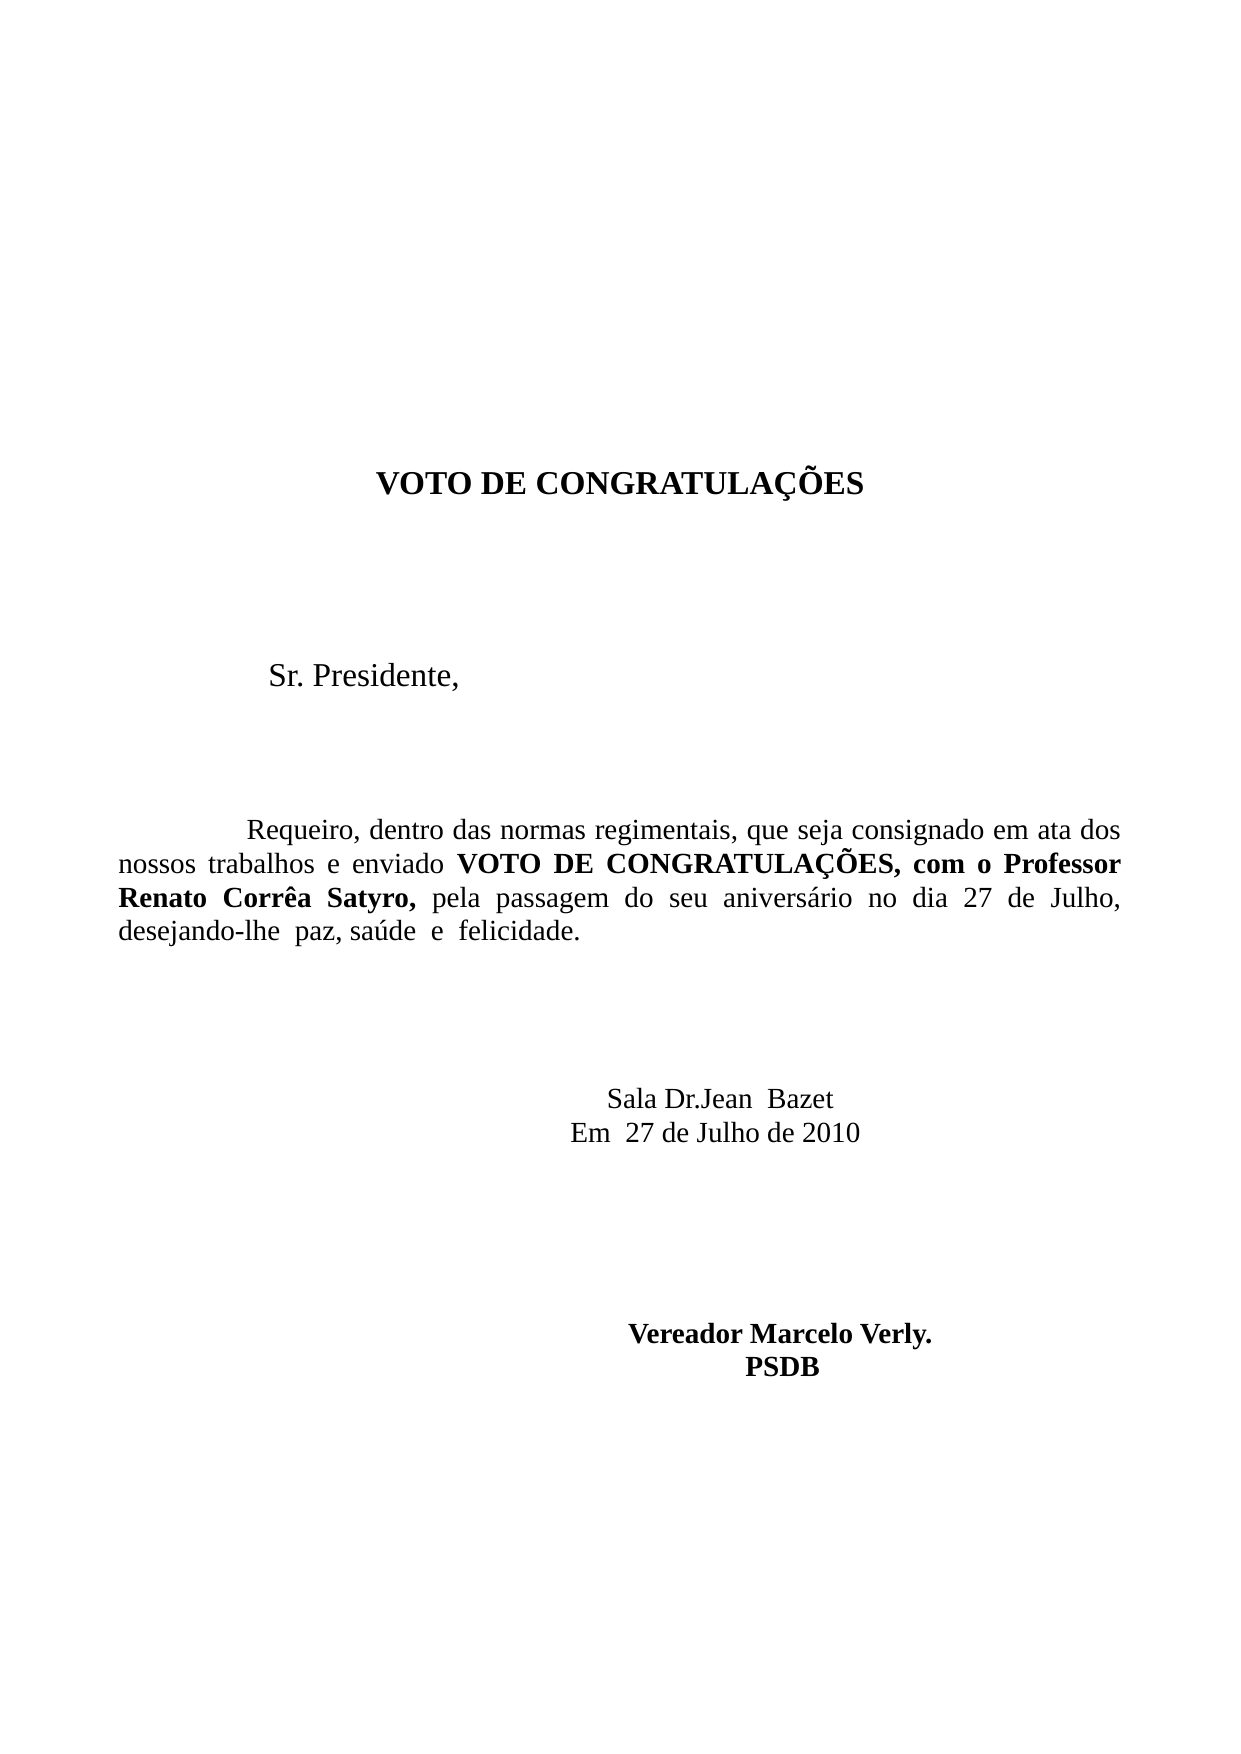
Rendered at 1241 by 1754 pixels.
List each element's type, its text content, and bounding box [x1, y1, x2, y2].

text VOTO DE CONGRATULAÇÕES [118, 463, 1122, 501]
text Requeiro, dentro das normas regimentais, que seja consignado em ata dos nossos trabalhos e enviado VOTO DE CONGRATULAÇÕES, com o Professor Renato Corrêa Satyro, pela passagem do seu aniversário no dia 27 de Julho, desejando-lhe paz, saúde e felicidade. [118, 808, 1122, 947]
text Em 27 de Julho de 2010 [118, 1115, 1122, 1148]
text Sr. Presidente, [118, 655, 1122, 693]
text Vereador Marcelo Verly. [118, 1316, 1122, 1349]
text PSDB [118, 1349, 1122, 1383]
text Sala Dr.Jean Bazet [118, 1081, 1122, 1115]
